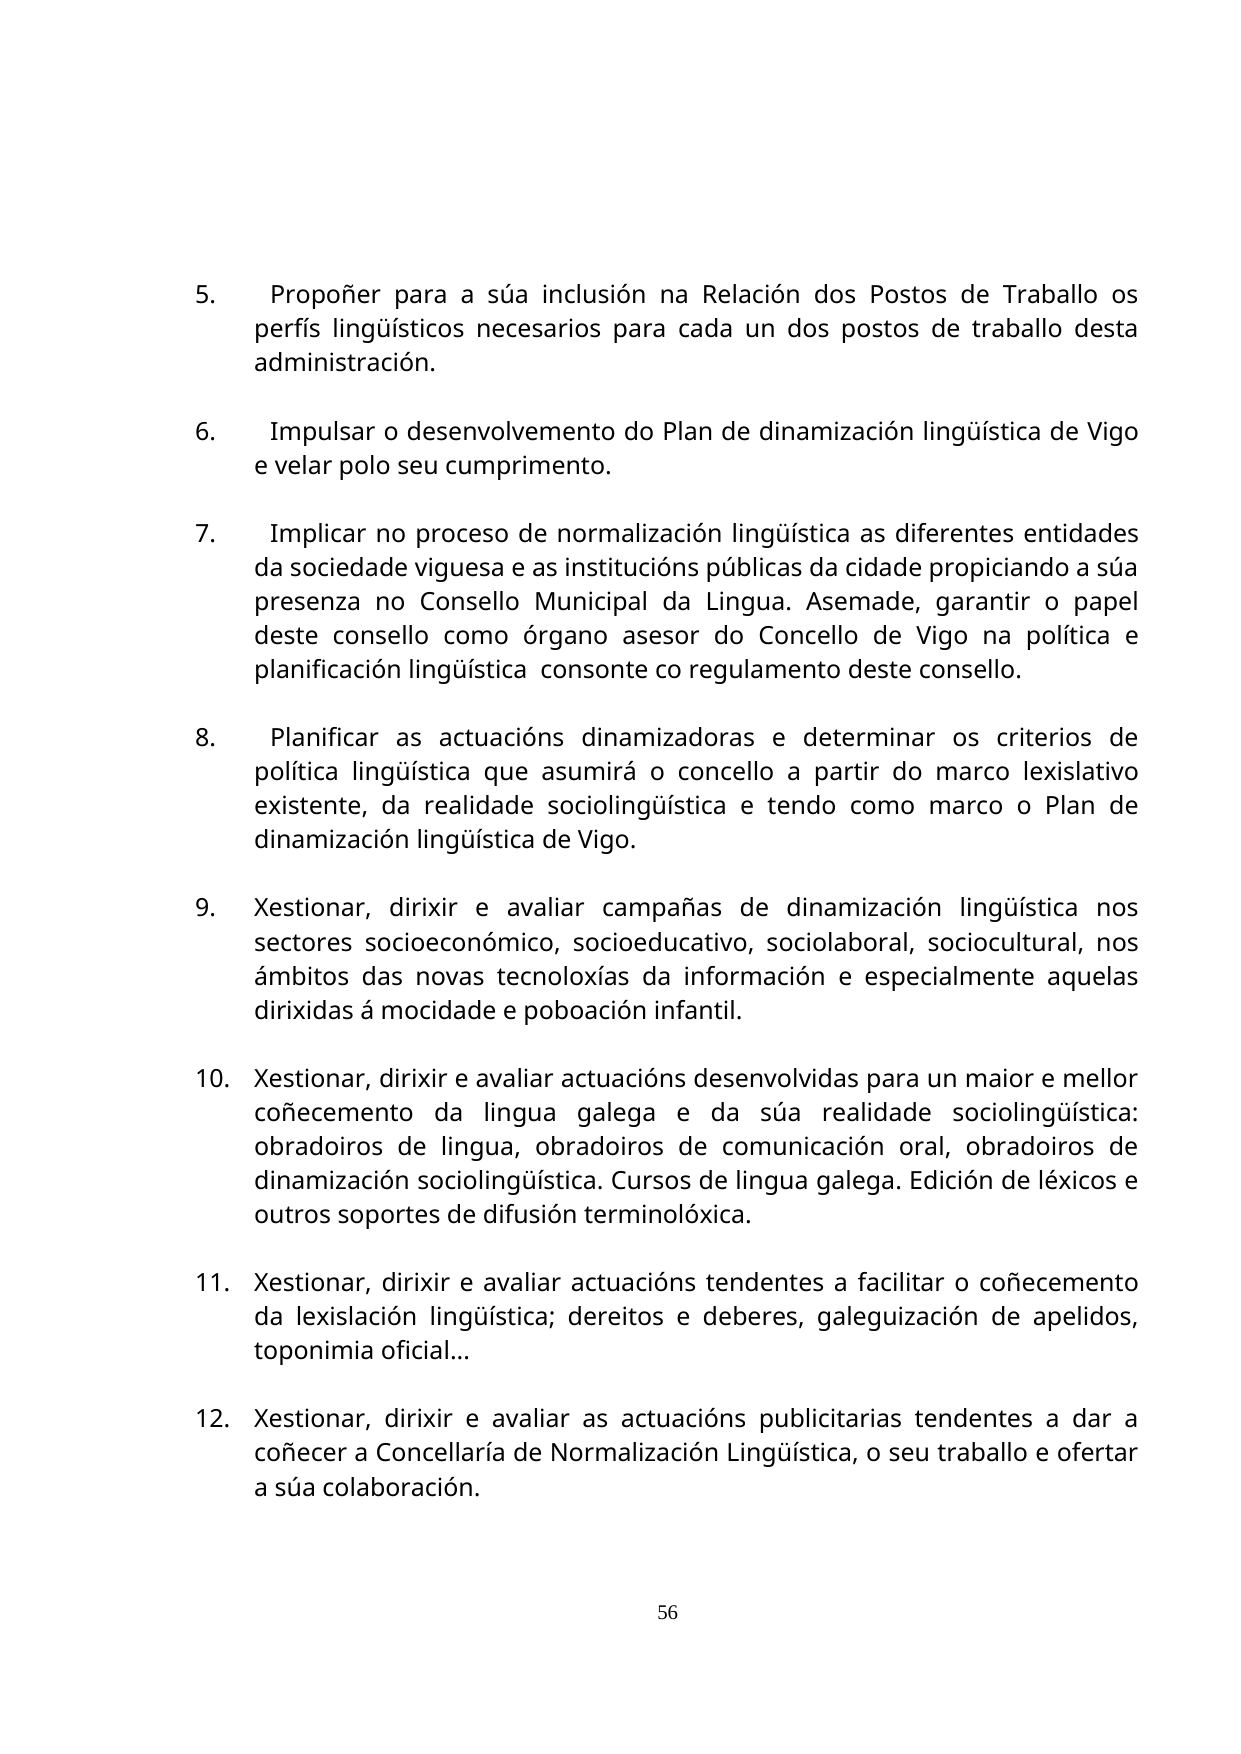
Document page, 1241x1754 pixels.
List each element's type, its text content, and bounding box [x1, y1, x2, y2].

list Xestionar, dirixir e avaliar as actuacións publicitarias tendentes a dar a coñecer a Concellaría de Normalización Lingüística, o seu traballo e ofertar a súa colaboración. [195, 1401, 1140, 1503]
list Propoñer para a súa inclusión na Relación dos Postos de Traballo os perfís lingüísticos necesarios para cada un dos postos de traballo desta administración. [195, 277, 1140, 379]
list Impulsar o desenvolvemento do Plan de dinamización lingüística de Vigo e velar polo seu cumprimento. [195, 413, 1140, 481]
list Xestionar, dirixir e avaliar actuacións tendentes a facilitar o coñecemento da lexislación lingüística; dereitos e deberes, galeguización de apelidos, toponimia oficial... [195, 1265, 1140, 1367]
list Planificar as actuacións dinamizadoras e determinar os criterios de política lingüística que asumirá o concello a partir do marco lexislativo existente, da realidade sociolingüística e tendo como marco o Plan de dinamización lingüística de Vigo. [195, 720, 1140, 856]
list Xestionar, dirixir e avaliar actuacións desenvolvidas para un maior e mellor coñecemento da lingua galega e da súa realidade sociolingüística: obradoiros de lingua, obradoiros de comunicación oral, obradoiros de dinamización sociolingüística. Cursos de lingua galega. Edición de léxicos e outros soportes de difusión terminolóxica. [195, 1060, 1140, 1231]
list Implicar no proceso de normalización lingüística as diferentes entidades da sociedade viguesa e as institucións públicas da cidade propiciando a súa presenza no Consello Municipal da Lingua. Asemade, garantir o papel deste consello como órgano asesor do Concello de Vigo na política e planificación lingüística consonte co regulamento deste consello. [195, 515, 1140, 686]
list Xestionar, dirixir e avaliar campañas de dinamización lingüística nos sectores socioeconómico, socioeducativo, sociolaboral, sociocultural, nos ámbitos das novas tecnoloxías da información e especialmente aquelas dirixidas á mocidade e poboación infantil. [195, 890, 1140, 1026]
